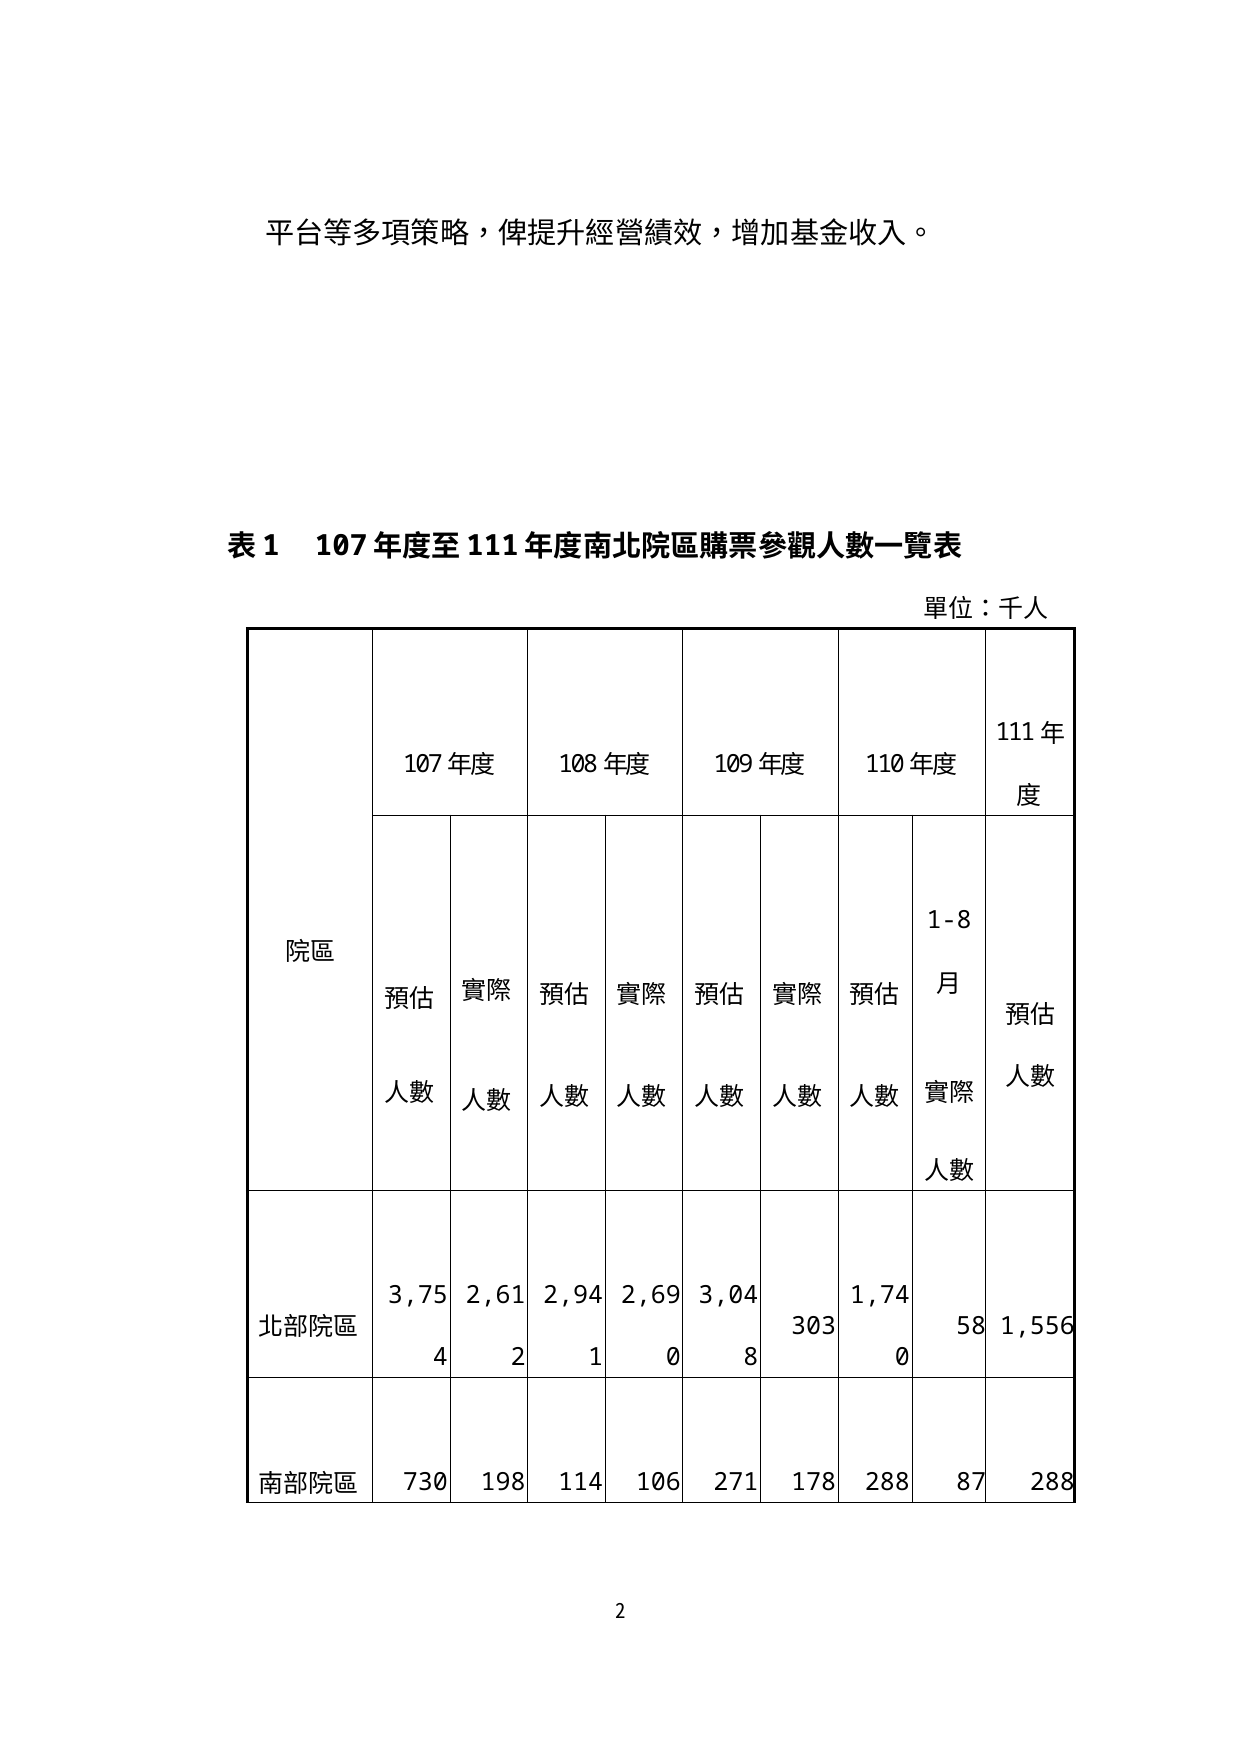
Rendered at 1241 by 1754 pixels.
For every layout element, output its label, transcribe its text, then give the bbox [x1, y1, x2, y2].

table_cell 288 [839, 1378, 912, 1502]
table_cell 730 [373, 1378, 450, 1502]
text 單位：千人 [251, 564, 1048, 627]
table_cell 198 [451, 1378, 527, 1502]
table_cell 178 [761, 1378, 838, 1502]
table_cell 預估 人數 [373, 816, 450, 1189]
table_cell 271 [683, 1378, 760, 1502]
table_cell 3,754 [373, 1191, 450, 1377]
table_cell 114 [528, 1378, 605, 1502]
table_cell 預估 人數 [683, 816, 760, 1189]
table_cell 實際 人數 [451, 816, 527, 1189]
table_cell 實際 人數 [606, 816, 682, 1189]
table_cell 北部院區 [249, 1191, 372, 1377]
table_cell 預估 人數 [986, 816, 1073, 1189]
table_cell 1,740 [839, 1191, 912, 1377]
table_cell 1-8月 實際 人數 [913, 816, 985, 1189]
text 表1 107年度至111年度南北院區購票參觀人數一覽表 [177, 502, 1063, 564]
table_cell 87 [913, 1378, 985, 1502]
table_cell 58 [913, 1191, 985, 1377]
table_cell 288 [986, 1378, 1073, 1502]
table_header 110年度 [839, 630, 985, 814]
table_cell 實際 人數 [761, 816, 838, 1189]
table_cell 預估 人數 [839, 816, 912, 1189]
table_cell 1,556 [986, 1191, 1073, 1377]
table_header 108年度 [528, 630, 682, 814]
table_header 109年度 [683, 630, 838, 814]
text 平台等多項策略，俾提升經營績效，增加基金收入。 [265, 189, 1063, 252]
table_cell 2,941 [528, 1191, 605, 1377]
table_cell 2,690 [606, 1191, 682, 1377]
table_cell 預估 人數 [528, 816, 605, 1189]
table_header 107年度 [373, 630, 527, 814]
table_header 院區 [249, 630, 372, 1189]
table_cell 303 [761, 1191, 838, 1377]
table_cell 3,048 [683, 1191, 760, 1377]
table_header 111年度 [986, 630, 1073, 814]
table_cell 2,612 [451, 1191, 527, 1377]
table_cell 南部院區 [249, 1378, 372, 1502]
table_cell 106 [606, 1378, 682, 1502]
